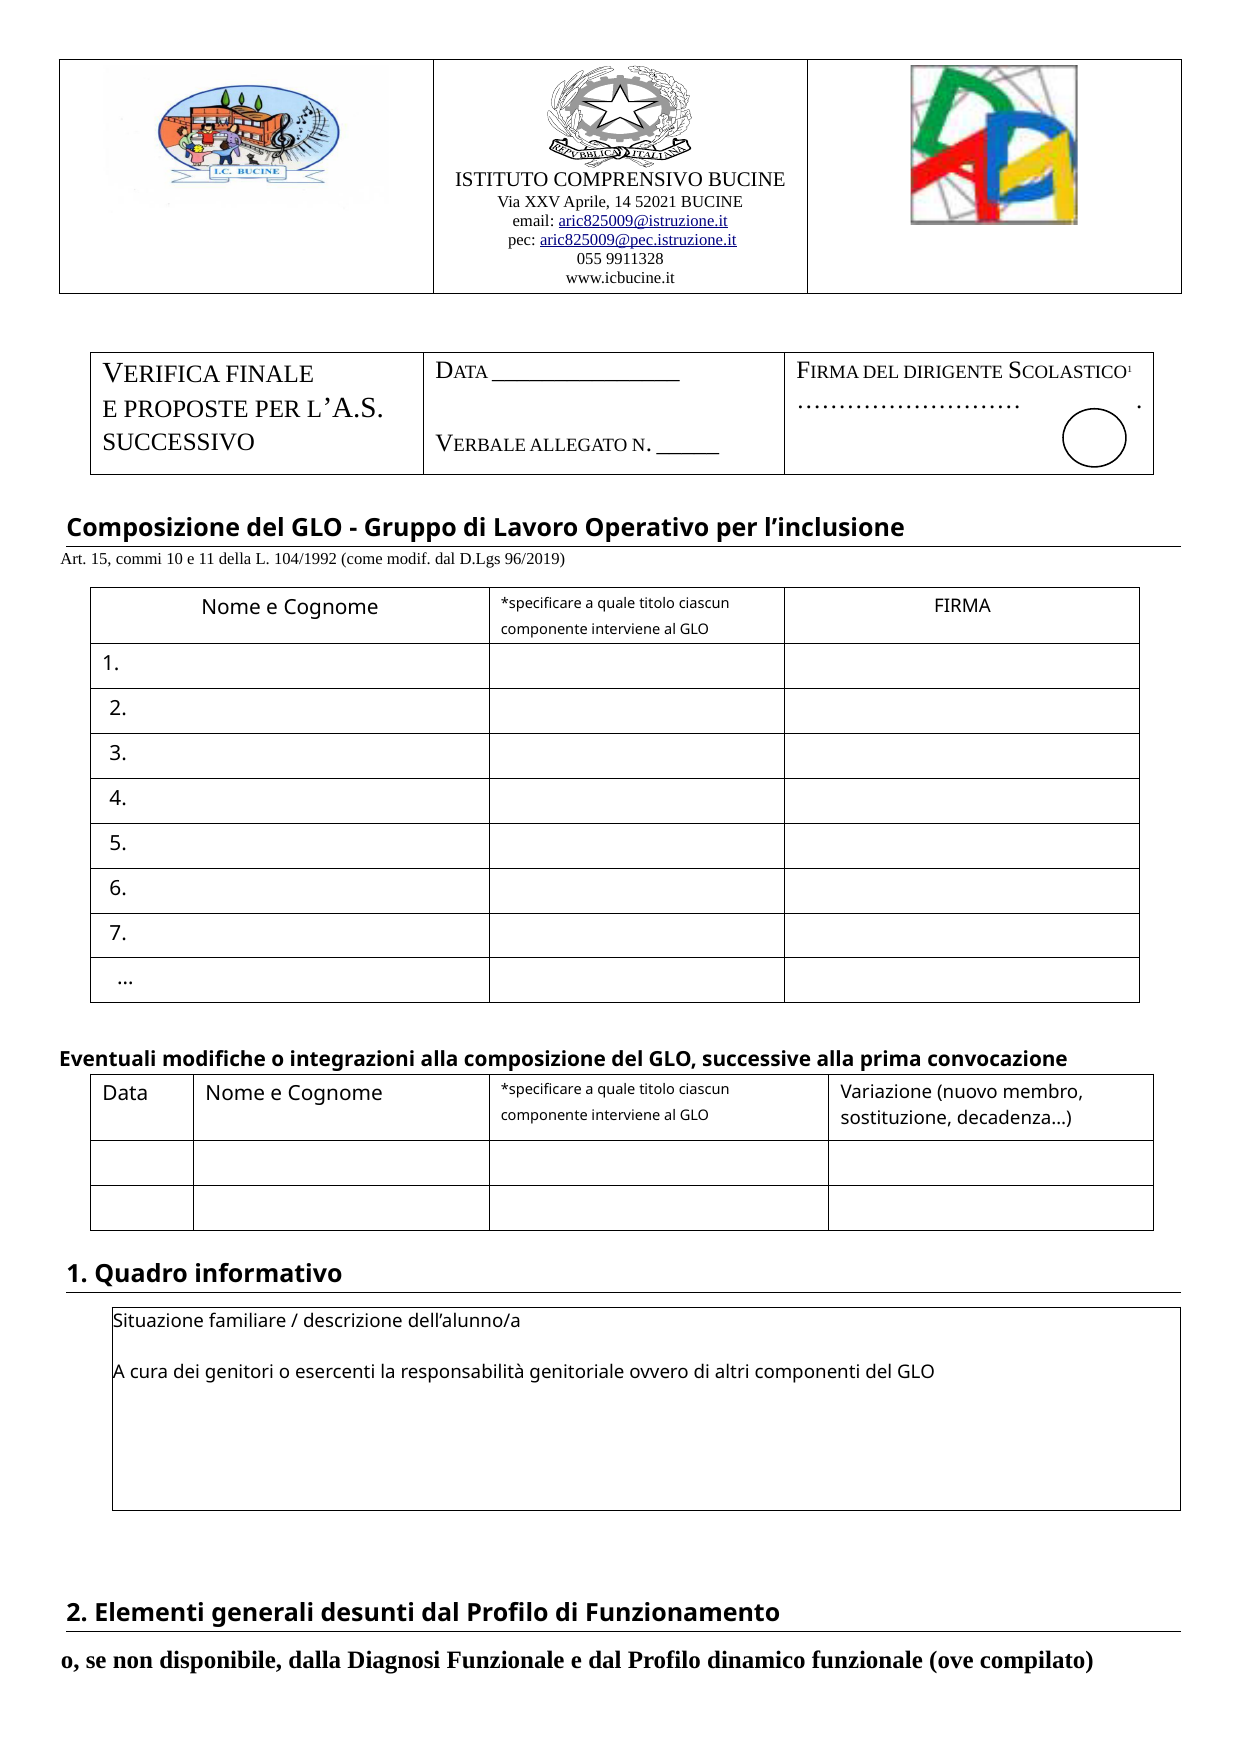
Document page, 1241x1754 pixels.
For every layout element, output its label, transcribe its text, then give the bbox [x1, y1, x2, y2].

table_cell [194, 1186, 489, 1230]
table_cell [785, 779, 1139, 823]
table_cell [490, 1186, 828, 1230]
text Art. 15, commi 10 e 11 della L. 104/1992 (come modif. dal D.Lgs 96/2019) [60, 549, 1181, 568]
table_cell [785, 958, 1139, 1002]
table_cell [785, 644, 1139, 688]
table_cell [194, 1141, 489, 1185]
table_cell [490, 734, 784, 778]
table_header Nome e Cognome [194, 1075, 489, 1140]
table_header Variazione (nuovo membro, sostituzione, decadenza…) [829, 1075, 1153, 1140]
table_cell 2. [91, 689, 489, 733]
subtitle Composizione del GLO - Gruppo di Lavoro Operativo per l’inclusione [66, 509, 1181, 546]
table_header FIRMA [785, 588, 1139, 643]
text o, se non disponibile, dalla Diagnosi Funzionale e dal Profilo dinamico funzionale (ove compilato) [61, 1646, 1181, 1674]
text Eventuali modifiche o integrazioni alla composizione del GLO, successive alla prima convocazione [59, 1044, 1101, 1072]
table_cell [490, 689, 784, 733]
table_header *specificare a quale titolo ciascun componente interviene al GLO [490, 588, 784, 643]
table_cell [490, 958, 784, 1002]
table_cell [829, 1141, 1153, 1185]
table_cell [785, 914, 1139, 957]
table_cell 1. [91, 644, 489, 688]
text A cura dei genitori o esercenti la responsabilità genitoriale ovvero di altri componenti del GLO [113, 1354, 1180, 1383]
subtitle 2. Elementi generali desunti dal Profilo di Funzionamento [66, 1595, 1181, 1631]
table_cell 5. [91, 824, 489, 867]
table_cell [91, 1141, 193, 1185]
table_cell [785, 734, 1139, 778]
subtitle 1. Quadro informativo [66, 1256, 1181, 1292]
table_cell [490, 869, 784, 912]
table_cell 6. [91, 869, 489, 912]
text Situazione familiare / descrizione dell’alunno/a [113, 1308, 1180, 1333]
table_cell … [91, 958, 489, 1002]
table_header *specificare a quale titolo ciascun componente interviene al GLO [490, 1075, 828, 1140]
table_cell [785, 869, 1139, 912]
table_cell 7. [91, 914, 489, 957]
picture [103, 65, 389, 213]
table_cell FIRMA DEL DIRIGENTE SCOLASTICO1 ……………………… . [785, 353, 1153, 474]
picture [910, 65, 1078, 225]
table_cell [785, 824, 1139, 867]
table_cell [490, 824, 784, 867]
table_header Data [91, 1075, 193, 1140]
table_cell [829, 1186, 1153, 1230]
table_cell [91, 1186, 193, 1230]
table_cell VERIFICA FINALE E PROPOSTE PER L’A.S. SUCCESSIVO [91, 353, 423, 474]
table_cell DATA _______________ VERBALE ALLEGATO N. _____ [424, 353, 784, 474]
table_cell 4. [91, 779, 489, 823]
table_cell [490, 779, 784, 823]
table_cell [490, 644, 784, 688]
table_cell [490, 1141, 828, 1185]
table_cell [490, 914, 784, 957]
table_header Nome e Cognome [91, 588, 489, 643]
table_cell [785, 689, 1139, 733]
table_cell 3. [91, 734, 489, 778]
